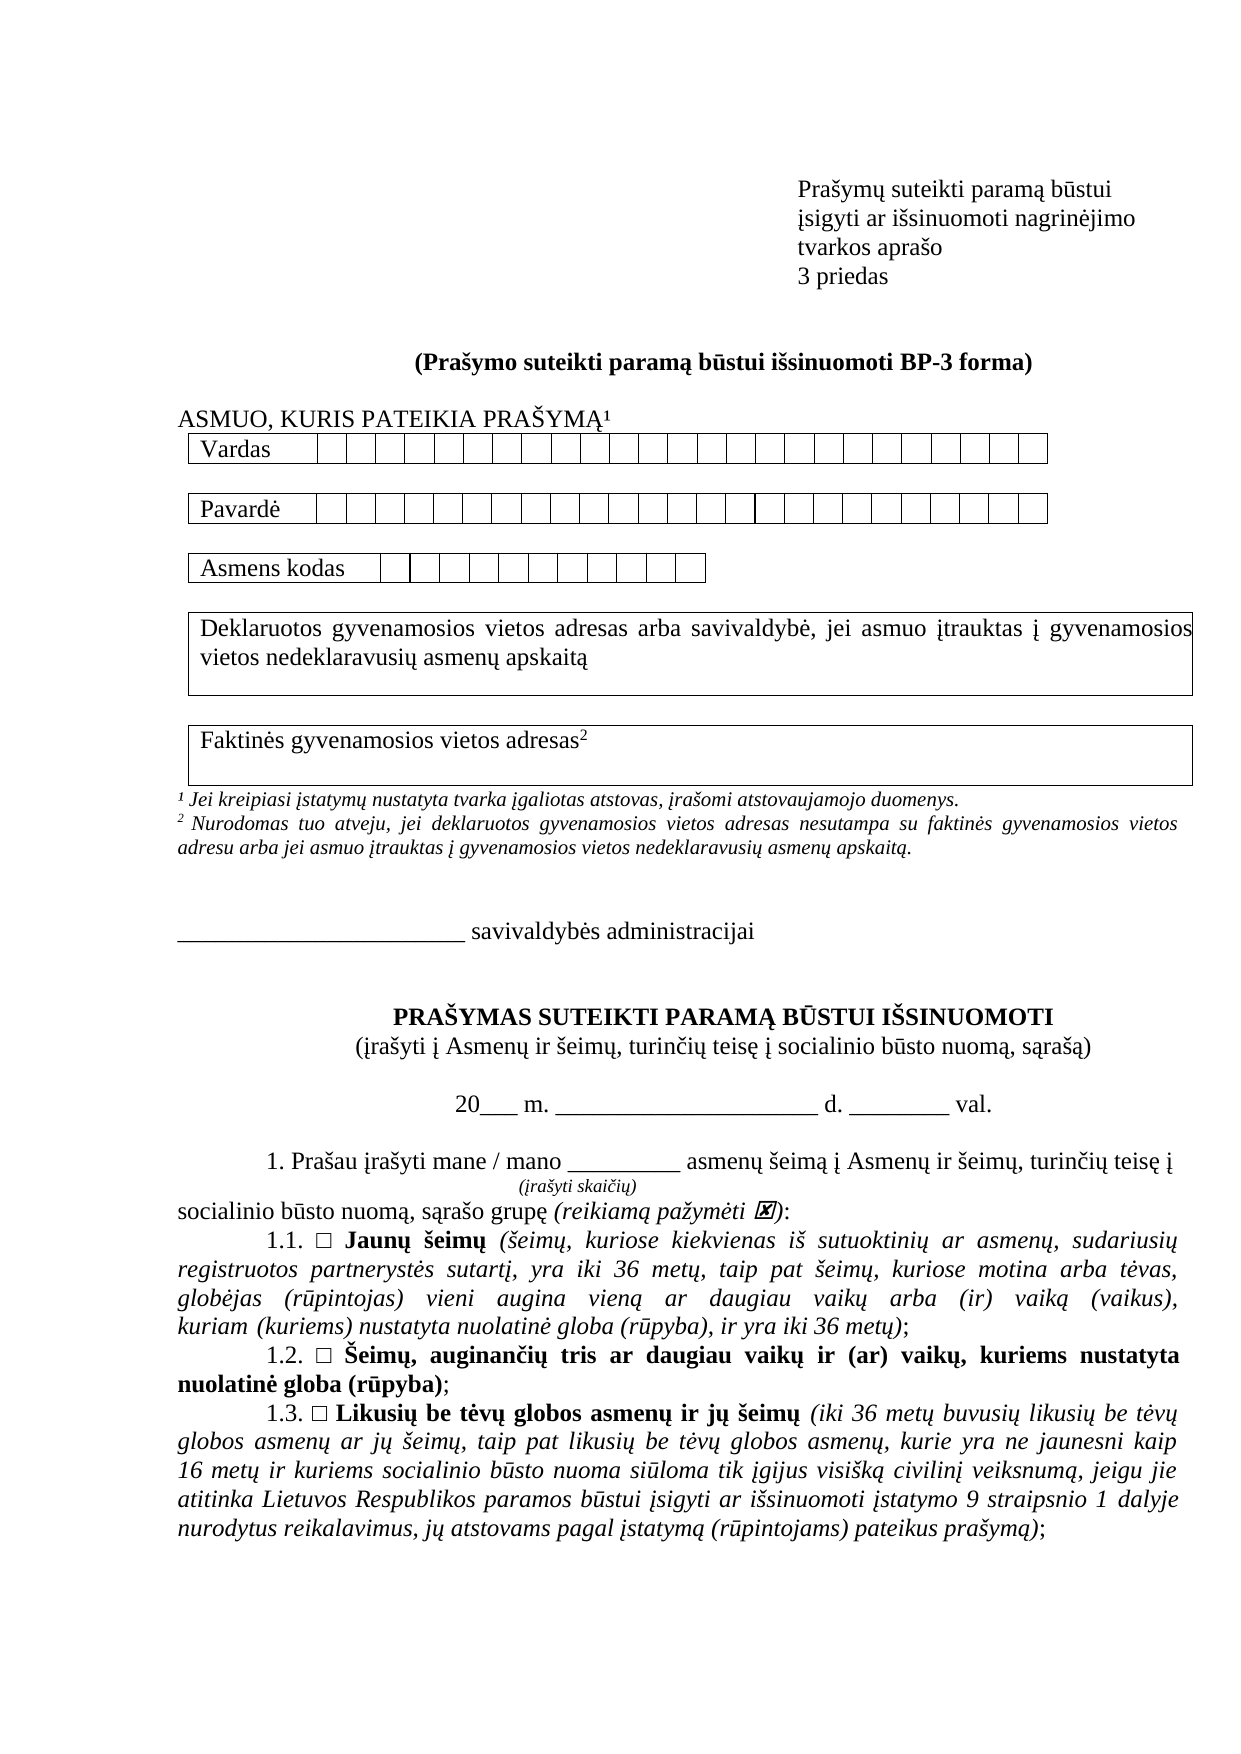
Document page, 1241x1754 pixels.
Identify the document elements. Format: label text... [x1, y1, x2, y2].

text ¹ Jei kreipiasi įstatymų nustatyta tvarka įgaliotas atstovas, įrašomi atstovaujamojo duomenys. [177, 786, 1181, 811]
table_header [989, 494, 1018, 523]
table_header Pavardė [189, 494, 316, 523]
table_header [581, 434, 609, 463]
text 20___ m. _____________________ d. ________ val. [177, 1089, 1181, 1117]
text (Prašymo suteikti paramą būstui išsinuomoti BP-3 forma) [177, 347, 1181, 376]
table_header [411, 554, 439, 582]
table_header [873, 434, 901, 463]
table_header [872, 494, 901, 523]
text (įrašyti į Asmenų ir šeimų, turinčių teisę į socialinio būsto nuomą, sąrašą) [177, 1031, 1181, 1060]
table_header [347, 494, 375, 523]
text 1.2. □ Šeimų, auginančių tris ar daugiau vaikų ir (ar) vaikų, kuriems nustatyta nuolatinė globa (rūpyba); [177, 1340, 1181, 1398]
text 3 priedas [797, 261, 1181, 289]
table_header [815, 434, 843, 463]
table_header [844, 434, 872, 463]
table_header [756, 494, 784, 523]
table_header [1019, 494, 1047, 523]
table_header [609, 494, 638, 523]
table_header [317, 494, 346, 523]
table_header [610, 434, 638, 463]
table_header Asmens kodas [189, 554, 380, 582]
table_header [668, 494, 696, 523]
table_header [580, 494, 608, 523]
text socialinio būsto nuomą, sąrašo grupę (reikiamą pažymėti ): [177, 1196, 1181, 1225]
table_header [706, 553, 1144, 582]
text 1.1. □ Jaunų šeimų (šeimų, kuriose kiekvienas iš sutuoktinių ar asmenų, sudariusių registruotos partnerystės sutartį, yra iki 36 metų, taip pat šeimų, kuriose motina arba tėvas, globėjas (rūpintojas) vieni augina vieną ar daugiau vaikų arba (ir) vaiką (vaikus), kuriam (kuriems) nustatyta nuolatinė globa (rūpyba), ir yra iki 36 metų); [177, 1225, 1181, 1340]
table_header [552, 434, 580, 463]
table_header [698, 434, 726, 463]
table_header [499, 554, 528, 582]
table_header [492, 494, 521, 523]
table_header [405, 434, 434, 463]
table_header [902, 434, 931, 463]
table_header Faktinės gyvenamosios vietos adresas2 [189, 726, 1192, 785]
table_header [347, 434, 375, 463]
table_header [522, 494, 550, 523]
table_header [529, 554, 557, 582]
text Prašymų suteikti paramą būstui [797, 174, 1181, 203]
table_header [318, 434, 346, 463]
text 1.3. □ Likusių be tėvų globos asmenų ir jų šeimų (iki 36 metų buvusių likusių be tėvų globos asmenų ar jų šeimų, taip pat likusių be tėvų globos asmenų, kurie yra ne jaunesni kaip 16 metų ir kuriems socialinio būsto nuoma siūloma tik įgijus visišką civilinį veiksnumą, jeigu jie atitinka Lietuvos Respublikos paramos būstui įsigyti ar išsinuomoti įstatymo 9 straipsnio 1 dalyje nurodytus reikalavimus, jų atstovams pagal įstatymą (rūpintojams) pateikus prašymą); [177, 1398, 1181, 1541]
table_header [440, 554, 469, 582]
table_header [617, 554, 646, 582]
table_header [1019, 434, 1047, 463]
table_header [470, 554, 498, 582]
table_header [588, 554, 616, 582]
table_header [814, 494, 842, 523]
table_header [522, 434, 551, 463]
table_header [376, 494, 404, 523]
text (įrašyti skaičių) [177, 1175, 1181, 1196]
table_header [558, 554, 587, 582]
table_header Vardas [189, 434, 317, 463]
table_header [727, 434, 755, 463]
table_header [961, 434, 989, 463]
table_header [785, 434, 814, 463]
table_header [493, 434, 521, 463]
table_header [381, 554, 409, 582]
table_header Deklaruotos gyvenamosios vietos adresas arba savivaldybė, jei asmuo įtrauktas į gyvenamosios vietos nedeklaravusių asmenų apskaitą [189, 613, 1192, 695]
table_header [434, 494, 462, 523]
table_header [435, 434, 463, 463]
text ASMUO, KURIS PATEIKIA PRAŠYMĄ¹ [177, 404, 1181, 433]
table_header [639, 434, 667, 463]
table_header [551, 494, 579, 523]
table_header [990, 434, 1018, 463]
text PRAŠYMAS SUTEIKTI PARAMĄ BŪSTUI IŠSINUOMOTI [177, 1002, 1181, 1031]
table_header [463, 494, 491, 523]
table_header [785, 494, 813, 523]
table_header [756, 434, 784, 463]
table_header [932, 434, 960, 463]
text įsigyti ar išsinuomoti nagrinėjimo tvarkos aprašo [797, 203, 1181, 261]
table_header [464, 434, 492, 463]
table_header [405, 494, 433, 523]
text _______________________ savivaldybės administracijai [177, 916, 1181, 945]
table_header [668, 434, 697, 463]
table_header [639, 494, 667, 523]
table_header [931, 494, 959, 523]
table_header [676, 554, 705, 582]
text 2 Nurodomas tuo atveju, jei deklaruotos gyvenamosios vietos adresas nesutampa su faktinės gyvenamosios vietos adresu arba jei asmuo įtrauktas į gyvenamosios vietos nedeklaravusių asmenų apskaitą. [177, 811, 1181, 859]
table_header [647, 554, 675, 582]
table_header [376, 434, 404, 463]
text 1. Prašau įrašyti mane / mano _________ asmenų šeimą į Asmenų ir šeimų, turinčių teisę į [177, 1146, 1181, 1175]
table_header [960, 494, 988, 523]
table_header [726, 494, 754, 523]
table_header [902, 494, 930, 523]
table_header [843, 494, 871, 523]
table_header [697, 494, 725, 523]
